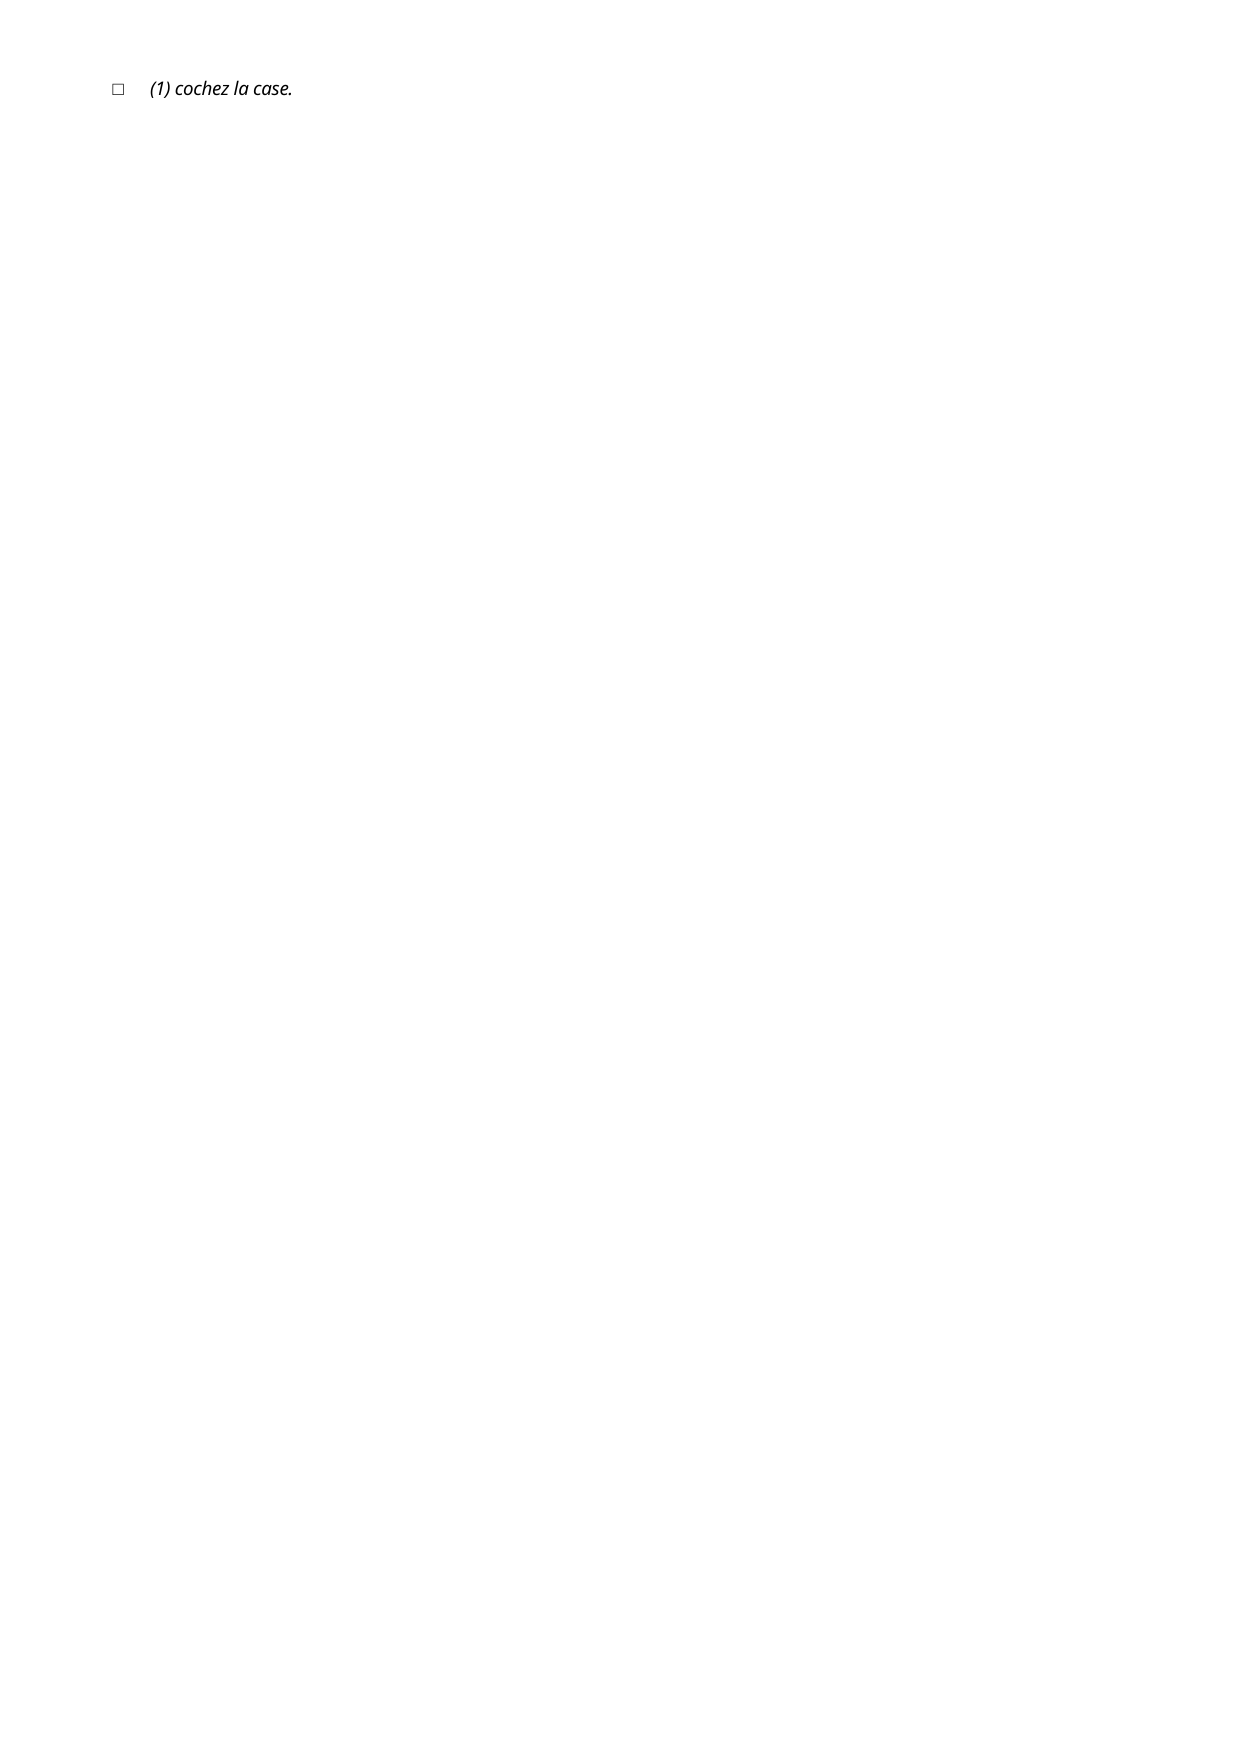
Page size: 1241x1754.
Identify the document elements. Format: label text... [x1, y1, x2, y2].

list (1) cochez la case. [112, 75, 1165, 101]
